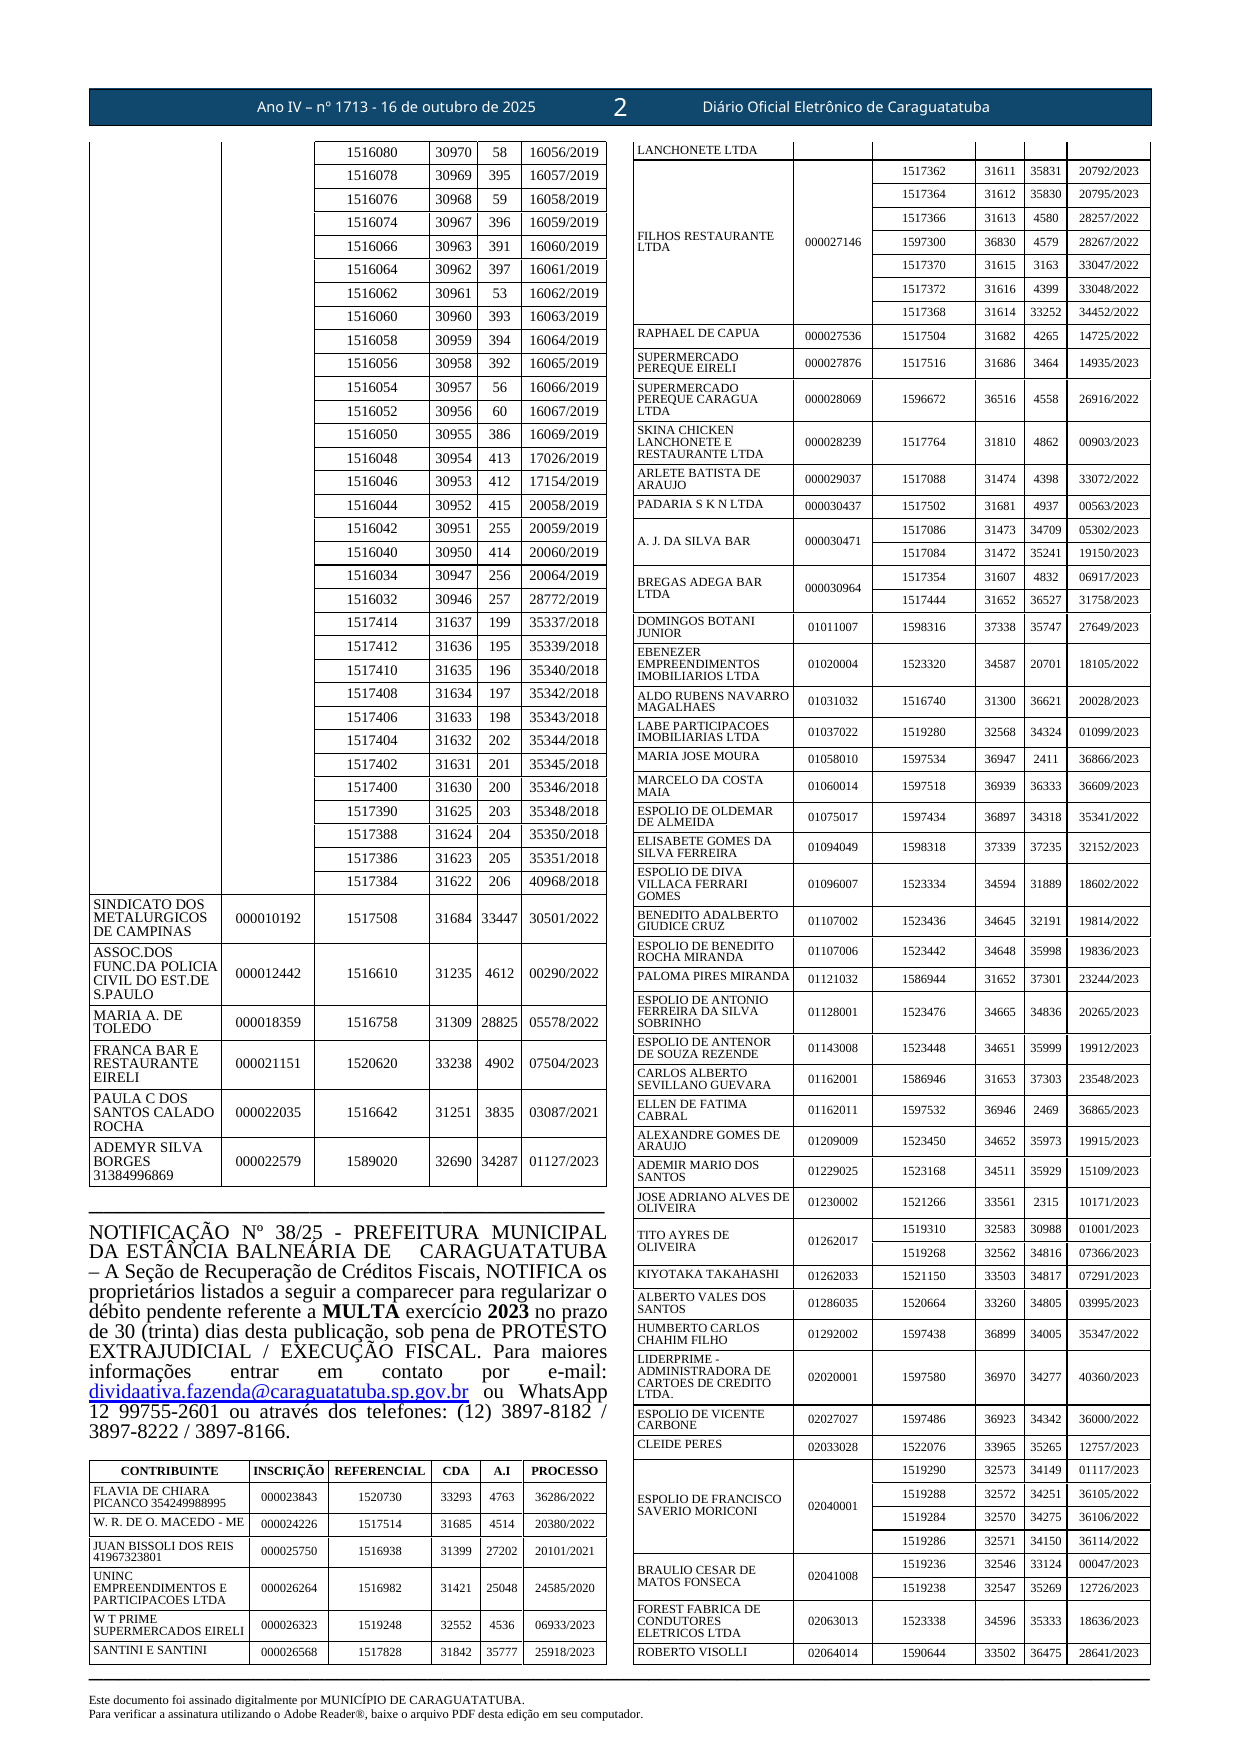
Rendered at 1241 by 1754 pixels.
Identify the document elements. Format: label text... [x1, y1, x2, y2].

table_cell 01096007 [794, 864, 872, 906]
table_cell 05578/2022 [522, 1006, 606, 1040]
table_cell JOSE ADRIANO ALVES DE OLIVEIRA [634, 1188, 793, 1218]
table_cell 4579 [1025, 231, 1066, 254]
table_cell 1517390 [315, 801, 429, 823]
table_cell ELLEN DE FATIMA CABRAL [634, 1096, 793, 1126]
table_cell 30951 [430, 519, 477, 541]
table_cell 205 [478, 848, 521, 871]
table_cell 3464 [1025, 349, 1066, 378]
table_cell 000022579 [222, 1138, 314, 1186]
table_cell 31681 [976, 496, 1024, 518]
table_cell 30953 [430, 471, 477, 494]
table_cell SINDICATO DOS METALURGICOS DE CAMPINAS [90, 895, 221, 943]
table_cell 1516740 [873, 687, 975, 717]
table_cell 000029037 [794, 465, 872, 495]
table_cell 1516040 [315, 542, 429, 564]
table_cell 30959 [430, 330, 477, 353]
table_cell 32572 [976, 1484, 1024, 1506]
table_cell TITO AYRES DE OLIVEIRA [634, 1219, 793, 1265]
table_cell 14935/2023 [1068, 349, 1150, 378]
table_cell 31842 [432, 1642, 480, 1664]
table_cell 01058010 [794, 748, 872, 771]
table_cell 1516054 [315, 377, 429, 400]
table_cell 33252 [1025, 302, 1066, 324]
table_cell 1598316 [873, 614, 975, 643]
table_cell 10171/2023 [1068, 1188, 1150, 1218]
table_cell 34665 [976, 992, 1024, 1033]
table_cell 19915/2023 [1068, 1127, 1150, 1156]
table_cell 35269 [1025, 1578, 1066, 1600]
table_cell 31686 [976, 349, 1024, 378]
table_cell 31634 [430, 683, 477, 706]
table_cell 31636 [430, 636, 477, 659]
table_cell SANTINI E SANTINI [90, 1642, 249, 1664]
table_cell [1068, 142, 1150, 159]
table_cell LABE PARTICIPACOES IMOBILIARIAS LTDA [634, 718, 793, 747]
table_cell 1523338 [873, 1601, 975, 1643]
table_cell 000030437 [794, 496, 872, 518]
table_cell 34817 [1025, 1266, 1066, 1288]
table_cell 1519286 [873, 1531, 975, 1553]
table_cell ESPOLIO DE DIVA VILLACA FERRARI GOMES [634, 864, 793, 906]
table_cell FRANCA BAR E RESTAURANTE EIRELI [90, 1041, 221, 1089]
table_cell 1516048 [315, 448, 429, 470]
table_cell 07504/2023 [522, 1041, 606, 1089]
table_cell ESPOLIO DE BENEDITO ROCHA MIRANDA [634, 938, 793, 967]
table_cell 28825 [478, 1006, 521, 1040]
table_cell CLEIDE PERES [634, 1436, 793, 1459]
table_cell 1516758 [315, 1006, 429, 1040]
table_cell PADARIA S K N LTDA [634, 496, 793, 518]
table_cell 31653 [976, 1065, 1024, 1095]
table_cell 4514 [481, 1514, 522, 1536]
table_cell 4399 [1025, 278, 1066, 301]
table_cell 4612 [478, 944, 521, 1005]
table_cell 1516064 [315, 260, 429, 282]
table_header INSCRIÇÃO [250, 1461, 328, 1482]
table_cell 01128001 [794, 992, 872, 1033]
table_cell 35351/2018 [522, 848, 606, 871]
table_cell 1519268 [873, 1243, 975, 1265]
table_cell 392 [478, 354, 521, 376]
table_cell 35929 [1025, 1158, 1066, 1187]
table_cell 30960 [430, 307, 477, 329]
table_cell 1597532 [873, 1096, 975, 1126]
table_cell 01075017 [794, 803, 872, 832]
table_cell 34318 [1025, 803, 1066, 832]
table_cell 30967 [430, 213, 477, 235]
table_cell CARLOS ALBERTO SEVILLANO GUEVARA [634, 1065, 793, 1095]
table_cell 4862 [1025, 422, 1066, 464]
table_cell 1519284 [873, 1507, 975, 1529]
table_cell 415 [478, 495, 521, 517]
table_cell 16057/2019 [522, 165, 606, 188]
table_cell 01107002 [794, 907, 872, 936]
table_cell 000026568 [250, 1642, 328, 1664]
table_cell 31758/2023 [1068, 590, 1150, 612]
table_cell 36286/2022 [524, 1483, 606, 1513]
table_cell 30962 [430, 260, 477, 282]
table_cell 4902 [478, 1041, 521, 1089]
table_cell 01209009 [794, 1127, 872, 1156]
table_cell 1516076 [315, 189, 429, 211]
table_cell DOMINGOS BOTANI JUNIOR [634, 614, 793, 643]
table_cell 34594 [976, 864, 1024, 906]
table_cell 31632 [430, 730, 477, 753]
table_cell 01020004 [794, 644, 872, 686]
table_cell 35777 [481, 1642, 522, 1664]
table_cell 36000/2022 [1068, 1406, 1150, 1435]
table_cell 16060/2019 [522, 236, 606, 258]
table_cell 33072/2022 [1068, 465, 1150, 495]
table_cell ROBERTO VISOLLI [634, 1644, 793, 1664]
table_cell 31472 [976, 543, 1024, 565]
table_cell 01011007 [794, 614, 872, 643]
table_cell MARIA JOSE MOURA [634, 748, 793, 771]
table_cell 30968 [430, 189, 477, 211]
table_cell 00903/2023 [1068, 422, 1150, 464]
table_cell 01121032 [794, 968, 872, 991]
table_cell 02041008 [794, 1554, 872, 1600]
table_cell ASSOC.DOS FUNC.DA POLICIA CIVIL DO EST.DE S.PAULO [90, 944, 221, 1005]
table_cell 28772/2019 [522, 589, 606, 612]
table_cell 31615 [976, 255, 1024, 277]
table_cell 257 [478, 589, 521, 612]
table_cell 36609/2023 [1068, 772, 1150, 802]
table_cell 204 [478, 825, 521, 847]
table_cell 33048/2022 [1068, 278, 1150, 301]
table_cell 20059/2019 [522, 519, 606, 541]
table_cell 36939 [976, 772, 1024, 802]
table_cell 1516066 [315, 236, 429, 258]
table_cell 36516 [976, 380, 1024, 421]
table_cell 1517514 [329, 1514, 431, 1536]
table_cell 1517410 [315, 660, 429, 682]
table_cell 00290/2022 [522, 944, 606, 1005]
table_cell 02020001 [794, 1351, 872, 1404]
table_cell 31474 [976, 465, 1024, 495]
table_cell 1517354 [873, 566, 975, 589]
table_cell 02040001 [794, 1460, 872, 1553]
table_cell 30952 [430, 495, 477, 517]
table_cell 1519248 [329, 1611, 431, 1641]
table_cell PALOMA PIRES MIRANDA [634, 968, 793, 991]
table_cell 07366/2023 [1068, 1243, 1150, 1265]
table_cell 31251 [430, 1090, 477, 1137]
table_cell 35831 [1025, 161, 1066, 183]
table_cell 2469 [1025, 1096, 1066, 1126]
table_cell 31300 [976, 687, 1024, 717]
table_cell 34596 [976, 1601, 1024, 1643]
table_cell 1517406 [315, 707, 429, 729]
table_cell 31633 [430, 707, 477, 729]
table_cell LANCHONETE LTDA [634, 142, 793, 159]
table_cell UNINC EMPREENDIMENTOS E PARTICIPACOES LTDA [90, 1568, 249, 1610]
table_cell 30958 [430, 354, 477, 376]
table_cell 05302/2023 [1068, 519, 1150, 542]
table_cell 16067/2019 [522, 401, 606, 423]
table_cell 1517408 [315, 683, 429, 706]
table_cell 18105/2022 [1068, 644, 1150, 686]
table_cell 000030471 [794, 519, 872, 565]
table_cell 36105/2022 [1068, 1484, 1150, 1506]
table_cell 32568 [976, 718, 1024, 747]
table_cell 1597486 [873, 1406, 975, 1435]
table_cell 200 [478, 778, 521, 800]
table_cell 1520730 [329, 1483, 431, 1513]
table_cell 34342 [1025, 1406, 1066, 1435]
table_cell 195 [478, 636, 521, 659]
table_cell 000027536 [794, 325, 872, 348]
table_cell 53 [478, 283, 521, 306]
table_cell 2411 [1025, 748, 1066, 771]
table_cell 412 [478, 471, 521, 494]
table_cell 35347/2022 [1068, 1320, 1150, 1350]
table_cell 1517400 [315, 778, 429, 800]
table_cell 03087/2021 [522, 1090, 606, 1137]
table_cell FILHOS RESTAURANTE LTDA [634, 161, 793, 324]
table_cell 1517404 [315, 730, 429, 753]
table_cell ALDO RUBENS NAVARRO MAGALHAES [634, 687, 793, 717]
table_cell 1516058 [315, 330, 429, 353]
table_header A.I [481, 1461, 522, 1482]
table_cell 34277 [1025, 1351, 1066, 1404]
table_cell 01060014 [794, 772, 872, 802]
table_cell 33124 [1025, 1554, 1066, 1577]
table_cell 34452/2022 [1068, 302, 1150, 324]
table_cell 391 [478, 236, 521, 258]
table_cell 01262017 [794, 1219, 872, 1265]
table_cell 1516982 [329, 1568, 431, 1610]
table_cell 20101/2021 [524, 1538, 606, 1567]
table_cell 31684 [430, 895, 477, 943]
table_cell 000025750 [250, 1538, 328, 1567]
table_cell 34287 [478, 1138, 521, 1186]
table_cell 1523442 [873, 938, 975, 967]
table_cell 23548/2023 [1068, 1065, 1150, 1095]
table_cell 20792/2023 [1068, 161, 1150, 183]
table_cell 00047/2023 [1068, 1554, 1150, 1577]
table_cell 35343/2018 [522, 707, 606, 729]
table_cell 1523476 [873, 992, 975, 1033]
table_cell 36114/2022 [1068, 1531, 1150, 1553]
table_cell 34511 [976, 1158, 1024, 1187]
table_cell 30970 [430, 142, 477, 164]
table_cell 1516056 [315, 354, 429, 376]
table_cell 32152/2023 [1068, 833, 1150, 863]
table_cell 34324 [1025, 718, 1066, 747]
table_cell 198 [478, 707, 521, 729]
table_cell ESPOLIO DE VICENTE CARBONE [634, 1406, 793, 1435]
table_cell 18602/2022 [1068, 864, 1150, 906]
table_cell 35345/2018 [522, 754, 606, 776]
table_cell 1586944 [873, 968, 975, 991]
table_cell BRAULIO CESAR DE MATOS FONSECA [634, 1554, 793, 1600]
table_cell 1520620 [315, 1041, 429, 1089]
table_cell 36865/2023 [1068, 1096, 1150, 1126]
table_cell 32546 [976, 1554, 1024, 1577]
table_cell 15109/2023 [1068, 1158, 1150, 1187]
table_cell 01262033 [794, 1266, 872, 1288]
table_cell 396 [478, 213, 521, 235]
table_cell 20060/2019 [522, 542, 606, 564]
table_cell 01229025 [794, 1158, 872, 1187]
table_cell W T PRIME SUPERMERCADOS EIRELI [90, 1611, 249, 1641]
table_cell 1517444 [873, 590, 975, 612]
table_cell 33260 [976, 1290, 1024, 1319]
table_cell 19150/2023 [1068, 543, 1150, 565]
table_cell LIDERPRIME - ADMINISTRADORA DE CARTOES DE CREDITO LTDA. [634, 1351, 793, 1404]
table_cell 36970 [976, 1351, 1024, 1404]
table_cell ADEMIR MARIO DOS SANTOS [634, 1158, 793, 1187]
table_cell 16063/2019 [522, 307, 606, 329]
table_cell 1517362 [873, 161, 975, 183]
table_cell 32552 [432, 1611, 480, 1641]
table_cell 1519290 [873, 1460, 975, 1482]
table_cell 395 [478, 165, 521, 188]
table_cell 35350/2018 [522, 825, 606, 847]
table_cell 000024226 [250, 1514, 328, 1536]
table_cell 1517366 [873, 208, 975, 230]
table_cell 1517368 [873, 302, 975, 324]
table_cell 1517516 [873, 349, 975, 378]
table_cell 4398 [1025, 465, 1066, 495]
table_cell 196 [478, 660, 521, 682]
table_cell 1519288 [873, 1484, 975, 1506]
table_cell 31810 [976, 422, 1024, 464]
table_cell BENEDITO ADALBERTO GIUDICE CRUZ [634, 907, 793, 936]
table_cell JUAN BISSOLI DOS REIS 41967323801 [90, 1538, 249, 1567]
table_cell 36866/2023 [1068, 748, 1150, 771]
table_cell 000030964 [794, 566, 872, 612]
table_cell 31613 [976, 208, 1024, 230]
table_cell 1523450 [873, 1127, 975, 1156]
table_cell 206 [478, 872, 521, 894]
table_cell 1521150 [873, 1266, 975, 1288]
table_cell 1516034 [315, 566, 429, 588]
table_cell 34149 [1025, 1460, 1066, 1482]
table_cell 16056/2019 [522, 142, 606, 164]
table_cell 35998 [1025, 938, 1066, 967]
table_header CDA [432, 1461, 480, 1482]
table_cell 1597534 [873, 748, 975, 771]
table_cell 1590644 [873, 1644, 975, 1664]
table_cell 37303 [1025, 1065, 1066, 1095]
table_cell 197 [478, 683, 521, 706]
table_cell 60 [478, 401, 521, 423]
table_cell 31682 [976, 325, 1024, 348]
table_cell 31635 [430, 660, 477, 682]
table_cell 1516060 [315, 307, 429, 329]
table_cell 34587 [976, 644, 1024, 686]
text ─────────────────────────────────── [88, 1203, 608, 1223]
table_cell 36333 [1025, 772, 1066, 802]
table_cell [794, 142, 872, 159]
table_cell 34150 [1025, 1531, 1066, 1553]
table_cell FLAVIA DE CHIARA PICANCO 354249988995 [90, 1483, 249, 1513]
table_cell 18636/2023 [1068, 1601, 1150, 1643]
table_cell 1523334 [873, 864, 975, 906]
table_cell 31652 [976, 590, 1024, 612]
table_cell 4832 [1025, 566, 1066, 589]
table_cell 1520664 [873, 1290, 975, 1319]
table_cell 31473 [976, 519, 1024, 542]
table_cell 1517414 [315, 613, 429, 635]
table_cell 27202 [481, 1538, 522, 1567]
table_cell 26916/2022 [1068, 380, 1150, 421]
table_cell 1521266 [873, 1188, 975, 1218]
table_cell 1523448 [873, 1035, 975, 1064]
table_cell EBENEZER EMPREENDIMENTOS IMOBILIARIOS LTDA [634, 644, 793, 686]
table_cell ALEXANDRE GOMES DE ARAUJO [634, 1127, 793, 1156]
table_cell 37301 [1025, 968, 1066, 991]
table_cell 24585/2020 [524, 1568, 606, 1610]
table_cell 30963 [430, 236, 477, 258]
table_cell 20380/2022 [524, 1514, 606, 1536]
table_cell 393 [478, 307, 521, 329]
table_cell 31616 [976, 278, 1024, 301]
table_cell 34805 [1025, 1290, 1066, 1319]
table_cell 1516042 [315, 519, 429, 541]
table_cell 1523436 [873, 907, 975, 936]
table_cell 1589020 [315, 1138, 429, 1186]
table_cell 1596672 [873, 380, 975, 421]
table_cell 000026323 [250, 1611, 328, 1641]
table_cell 35830 [1025, 184, 1066, 207]
table_cell 34648 [976, 938, 1024, 967]
table_cell 36897 [976, 803, 1024, 832]
table_cell 58 [478, 142, 521, 164]
table_cell 19836/2023 [1068, 938, 1150, 967]
table_cell 000027876 [794, 349, 872, 378]
table_cell 01162001 [794, 1065, 872, 1095]
table_cell 31399 [432, 1538, 480, 1567]
table_cell 36923 [976, 1406, 1024, 1435]
table_cell 37339 [976, 833, 1024, 863]
table_cell 000022035 [222, 1090, 314, 1137]
table_cell 000021151 [222, 1041, 314, 1089]
table_cell 02033028 [794, 1436, 872, 1459]
table_cell 34251 [1025, 1484, 1066, 1506]
table_cell 4265 [1025, 325, 1066, 348]
table_cell 31625 [430, 801, 477, 823]
table_cell [873, 142, 975, 159]
table_cell 4536 [481, 1611, 522, 1641]
table_cell 01230002 [794, 1188, 872, 1218]
table_cell 31685 [432, 1514, 480, 1536]
table_cell RAPHAEL DE CAPUA [634, 325, 793, 348]
table_cell 30955 [430, 424, 477, 447]
table_cell 23244/2023 [1068, 968, 1150, 991]
table_cell 16069/2019 [522, 424, 606, 447]
table_cell 1519236 [873, 1554, 975, 1577]
table_cell 01107006 [794, 938, 872, 967]
table_cell 1516044 [315, 495, 429, 517]
table_cell 36830 [976, 231, 1024, 254]
table_cell 37235 [1025, 833, 1066, 863]
table_cell 413 [478, 448, 521, 470]
table_cell 31614 [976, 302, 1024, 324]
table_cell 31611 [976, 161, 1024, 183]
table_cell 40968/2018 [522, 872, 606, 894]
table_cell 1586946 [873, 1065, 975, 1095]
table_cell 1523320 [873, 644, 975, 686]
table_header CONTRIBUINTE [90, 1461, 249, 1482]
table_cell 34652 [976, 1127, 1024, 1156]
table_cell 255 [478, 519, 521, 541]
table_cell 31623 [430, 848, 477, 871]
table_cell 25918/2023 [524, 1642, 606, 1664]
table_cell 203 [478, 801, 521, 823]
table_cell 1598318 [873, 833, 975, 863]
table_cell 1519280 [873, 718, 975, 747]
table_cell 02027027 [794, 1406, 872, 1435]
table_cell W. R. DE O. MACEDO - ME [90, 1514, 249, 1536]
table_cell 1522076 [873, 1436, 975, 1459]
table_cell 30954 [430, 448, 477, 470]
table_cell 414 [478, 542, 521, 564]
table_cell 35342/2018 [522, 683, 606, 706]
table_cell 1517508 [315, 895, 429, 943]
table_cell 12726/2023 [1068, 1578, 1150, 1600]
table_cell 19814/2022 [1068, 907, 1150, 936]
table_cell 000010192 [222, 895, 314, 943]
table_cell 35973 [1025, 1127, 1066, 1156]
table_cell 1597580 [873, 1351, 975, 1404]
table_cell 33238 [430, 1041, 477, 1089]
table_cell 36947 [976, 748, 1024, 771]
table_cell 35333 [1025, 1601, 1066, 1643]
table_cell 1517502 [873, 496, 975, 518]
table_cell 16064/2019 [522, 330, 606, 353]
table_cell 16059/2019 [522, 213, 606, 235]
table_cell 1516062 [315, 283, 429, 306]
table_cell 01037022 [794, 718, 872, 747]
table_cell 56 [478, 377, 521, 400]
table_cell ESPOLIO DE ANTONIO FERREIRA DA SILVA SOBRINHO [634, 992, 793, 1033]
table_cell 03995/2023 [1068, 1290, 1150, 1319]
table_cell 4763 [481, 1483, 522, 1513]
table_cell 30988 [1025, 1219, 1066, 1241]
table_cell 000028069 [794, 380, 872, 421]
table_cell 35341/2022 [1068, 803, 1150, 832]
text NOTIFICAÇÃO Nº 38/25 - PREFEITURA MUNICIPAL DA ESTÂNCIA BALNEÁRIA DE CARAGUATATUBA – A Seção de Recuperação de Créditos Fiscais, NOTIFICA os proprietários listados a seguir a comparecer para regularizar o débito pendente referente a MULTA exercício 2023 no prazo de 30 (trinta) dias desta publicação, sob pena de PROTESTO EXTRAJUDICIAL / EXECUÇÃO FISCAL. Para maiores informações entrar em contato por e-mail: dividaativa.fazenda@caraguatatuba.sp.gov.br ou WhatsApp 12 99755-2601 ou através dos telefones: (12) 3897-8182 / 3897-8222 / 3897-8166. [88, 1223, 608, 1443]
table_cell KIYOTAKA TAKAHASHI [634, 1266, 793, 1288]
table_cell 19912/2023 [1068, 1035, 1150, 1064]
table_cell 07291/2023 [1068, 1266, 1150, 1288]
table_cell 1517364 [873, 184, 975, 207]
table_cell 16061/2019 [522, 260, 606, 282]
table_cell [1025, 142, 1066, 159]
table_cell 397 [478, 260, 521, 282]
table_cell 199 [478, 613, 521, 635]
table_cell 20701 [1025, 644, 1066, 686]
table_cell 31652 [976, 968, 1024, 991]
table_cell 01099/2023 [1068, 718, 1150, 747]
table_cell MARIA A. DE TOLEDO [90, 1006, 221, 1040]
table_cell 1516610 [315, 944, 429, 1005]
table_cell 000026264 [250, 1568, 328, 1610]
table_cell MARCELO DA COSTA MAIA [634, 772, 793, 802]
table_cell 35348/2018 [522, 801, 606, 823]
table_cell 1517828 [329, 1642, 431, 1664]
table_cell 33293 [432, 1483, 480, 1513]
table_cell 4937 [1025, 496, 1066, 518]
table_cell 33447 [478, 895, 521, 943]
table_cell SUPERMERCADO PEREQUE EIRELI [634, 349, 793, 378]
table_cell 4558 [1025, 380, 1066, 421]
table_cell 30957 [430, 377, 477, 400]
table_cell ESPOLIO DE ANTENOR DE SOUZA REZENDE [634, 1035, 793, 1064]
table_cell 35747 [1025, 614, 1066, 643]
table_cell 1597300 [873, 231, 975, 254]
table_cell 1516074 [315, 213, 429, 235]
table_cell 33503 [976, 1266, 1024, 1288]
table_cell 30946 [430, 589, 477, 612]
table_cell ESPOLIO DE FRANCISCO SAVERIO MORICONI [634, 1460, 793, 1553]
table_cell 28257/2022 [1068, 208, 1150, 230]
table_cell 36899 [976, 1320, 1024, 1350]
table_cell 35346/2018 [522, 778, 606, 800]
table_cell 201 [478, 754, 521, 776]
table_cell 3163 [1025, 255, 1066, 277]
table_cell 31622 [430, 872, 477, 894]
table_cell 33502 [976, 1644, 1024, 1664]
table_cell 01286035 [794, 1290, 872, 1319]
table_cell 31235 [430, 944, 477, 1005]
table_cell 000028239 [794, 422, 872, 464]
table_cell 31309 [430, 1006, 477, 1040]
table_cell 00563/2023 [1068, 496, 1150, 518]
table_cell 32690 [430, 1138, 477, 1186]
table_cell 1516032 [315, 589, 429, 612]
table_cell 1597518 [873, 772, 975, 802]
table_cell 1517372 [873, 278, 975, 301]
table_cell 30969 [430, 165, 477, 188]
table_cell [976, 142, 1024, 159]
table_cell 000027146 [794, 161, 872, 324]
table_cell 36621 [1025, 687, 1066, 717]
table_cell 1516642 [315, 1090, 429, 1137]
table_cell 1517402 [315, 754, 429, 776]
table_cell 37338 [976, 614, 1024, 643]
table_cell A. J. DA SILVA BAR [634, 519, 793, 565]
table_cell 1597434 [873, 803, 975, 832]
table_cell 1517504 [873, 325, 975, 348]
table_cell 256 [478, 566, 521, 588]
table_cell 33965 [976, 1436, 1024, 1459]
table_cell 30956 [430, 401, 477, 423]
table_cell 34709 [1025, 519, 1066, 542]
table_cell 34005 [1025, 1320, 1066, 1350]
table_cell 1523168 [873, 1158, 975, 1187]
table_cell 28267/2022 [1068, 231, 1150, 254]
table_cell 28641/2023 [1068, 1644, 1150, 1664]
table_cell 16066/2019 [522, 377, 606, 400]
table_cell 000012442 [222, 944, 314, 1005]
table_cell 1516052 [315, 401, 429, 423]
table_cell 1517384 [315, 872, 429, 894]
table_cell 32562 [976, 1243, 1024, 1265]
table_cell 20795/2023 [1068, 184, 1150, 207]
table_cell 27649/2023 [1068, 614, 1150, 643]
table_cell 12757/2023 [1068, 1436, 1150, 1459]
table_cell 35337/2018 [522, 613, 606, 635]
table_cell 01162011 [794, 1096, 872, 1126]
table_cell 1517412 [315, 636, 429, 659]
table_cell 01117/2023 [1068, 1460, 1150, 1482]
table_cell 36106/2022 [1068, 1507, 1150, 1529]
table_cell 35265 [1025, 1436, 1066, 1459]
table_cell 32583 [976, 1219, 1024, 1241]
table_cell 06917/2023 [1068, 566, 1150, 589]
table_cell ALBERTO VALES DOS SANTOS [634, 1290, 793, 1319]
table_cell 30961 [430, 283, 477, 306]
table_cell 31631 [430, 754, 477, 776]
table_cell 16062/2019 [522, 283, 606, 306]
table_cell 34275 [1025, 1507, 1066, 1529]
table_cell SKINA CHICKEN LANCHONETE E RESTAURANTE LTDA [634, 422, 793, 464]
table_cell 34836 [1025, 992, 1066, 1033]
table_cell ARLETE BATISTA DE ARAUJO [634, 465, 793, 495]
table_cell 35339/2018 [522, 636, 606, 659]
table_cell 32573 [976, 1460, 1024, 1482]
table_cell 34645 [976, 907, 1024, 936]
table_cell 06933/2023 [524, 1611, 606, 1641]
table_cell FOREST FABRICA DE CONDUTORES ELETRICOS LTDA [634, 1601, 793, 1643]
table_cell HUMBERTO CARLOS CHAHIM FILHO [634, 1320, 793, 1350]
table_cell 34816 [1025, 1243, 1066, 1265]
table_cell 31421 [432, 1568, 480, 1610]
table_cell 4580 [1025, 208, 1066, 230]
table_cell 16058/2019 [522, 189, 606, 211]
table_cell 14725/2022 [1068, 325, 1150, 348]
table_cell 33561 [976, 1188, 1024, 1218]
table_cell 1517386 [315, 848, 429, 871]
table_cell 01094049 [794, 833, 872, 863]
table_cell 31889 [1025, 864, 1066, 906]
table_cell 1516050 [315, 424, 429, 447]
table_cell 33047/2022 [1068, 255, 1150, 277]
table_cell 35241 [1025, 543, 1066, 565]
table_cell 32571 [976, 1531, 1024, 1553]
table_cell 2315 [1025, 1188, 1066, 1218]
table_cell ELISABETE GOMES DA SILVA FERREIRA [634, 833, 793, 863]
table_header PROCESSO [524, 1461, 606, 1482]
table_cell 394 [478, 330, 521, 353]
table_cell 20058/2019 [522, 495, 606, 517]
table_cell 31607 [976, 566, 1024, 589]
table_cell 35340/2018 [522, 660, 606, 682]
table_cell 1597438 [873, 1320, 975, 1350]
table_cell 30947 [430, 566, 477, 588]
table_cell 20064/2019 [522, 566, 606, 588]
table_cell 01001/2023 [1068, 1219, 1150, 1241]
table_cell 36946 [976, 1096, 1024, 1126]
table_cell 1517764 [873, 422, 975, 464]
table_cell 02064014 [794, 1644, 872, 1664]
table_cell 01292002 [794, 1320, 872, 1350]
table_cell 25048 [481, 1568, 522, 1610]
table_cell 35999 [1025, 1035, 1066, 1064]
table_cell ESPOLIO DE OLDEMAR DE ALMEIDA [634, 803, 793, 832]
table_cell 20265/2023 [1068, 992, 1150, 1033]
table_cell 30950 [430, 542, 477, 564]
table_cell SUPERMERCADO PEREQUE CARAGUA LTDA [634, 380, 793, 421]
table_cell 35344/2018 [522, 730, 606, 753]
table_cell 30501/2022 [522, 895, 606, 943]
table_cell 1519238 [873, 1578, 975, 1600]
table_cell 32191 [1025, 907, 1066, 936]
table_cell 1517370 [873, 255, 975, 277]
table_cell 20028/2023 [1068, 687, 1150, 717]
table_header REFERENCIAL [329, 1461, 431, 1482]
table_cell 1517088 [873, 465, 975, 495]
table_cell 31624 [430, 825, 477, 847]
table_cell 31637 [430, 613, 477, 635]
table_cell 31612 [976, 184, 1024, 207]
table_cell ADEMYR SILVA BORGES 31384996869 [90, 1138, 221, 1186]
table_cell 000023843 [250, 1483, 328, 1513]
table_cell 1517388 [315, 825, 429, 847]
table_cell 01127/2023 [522, 1138, 606, 1186]
table_cell 1517084 [873, 543, 975, 565]
table_cell 3835 [478, 1090, 521, 1137]
table_cell 1516938 [329, 1538, 431, 1567]
table_cell 31630 [430, 778, 477, 800]
table_cell 34651 [976, 1035, 1024, 1064]
table_cell BREGAS ADEGA BAR LTDA [634, 566, 793, 612]
table_cell 1519310 [873, 1219, 975, 1241]
table_cell 01143008 [794, 1035, 872, 1064]
table_cell 16065/2019 [522, 354, 606, 376]
table_cell 32547 [976, 1578, 1024, 1600]
table_cell 1516078 [315, 165, 429, 188]
table_cell 17154/2019 [522, 471, 606, 494]
table_cell 202 [478, 730, 521, 753]
table_cell 1516046 [315, 471, 429, 494]
table_cell 36527 [1025, 590, 1066, 612]
table_cell 59 [478, 189, 521, 211]
table_cell 02063013 [794, 1601, 872, 1643]
table_cell 000018359 [222, 1006, 314, 1040]
table_cell PAULA C DOS SANTOS CALADO ROCHA [90, 1090, 221, 1137]
table_cell 40360/2023 [1068, 1351, 1150, 1404]
table_cell 32570 [976, 1507, 1024, 1529]
table_cell 01031032 [794, 687, 872, 717]
table_cell 1517086 [873, 519, 975, 542]
table_cell 17026/2019 [522, 448, 606, 470]
table_cell 36475 [1025, 1644, 1066, 1664]
table_cell 386 [478, 424, 521, 447]
table_cell 1516080 [315, 142, 429, 164]
